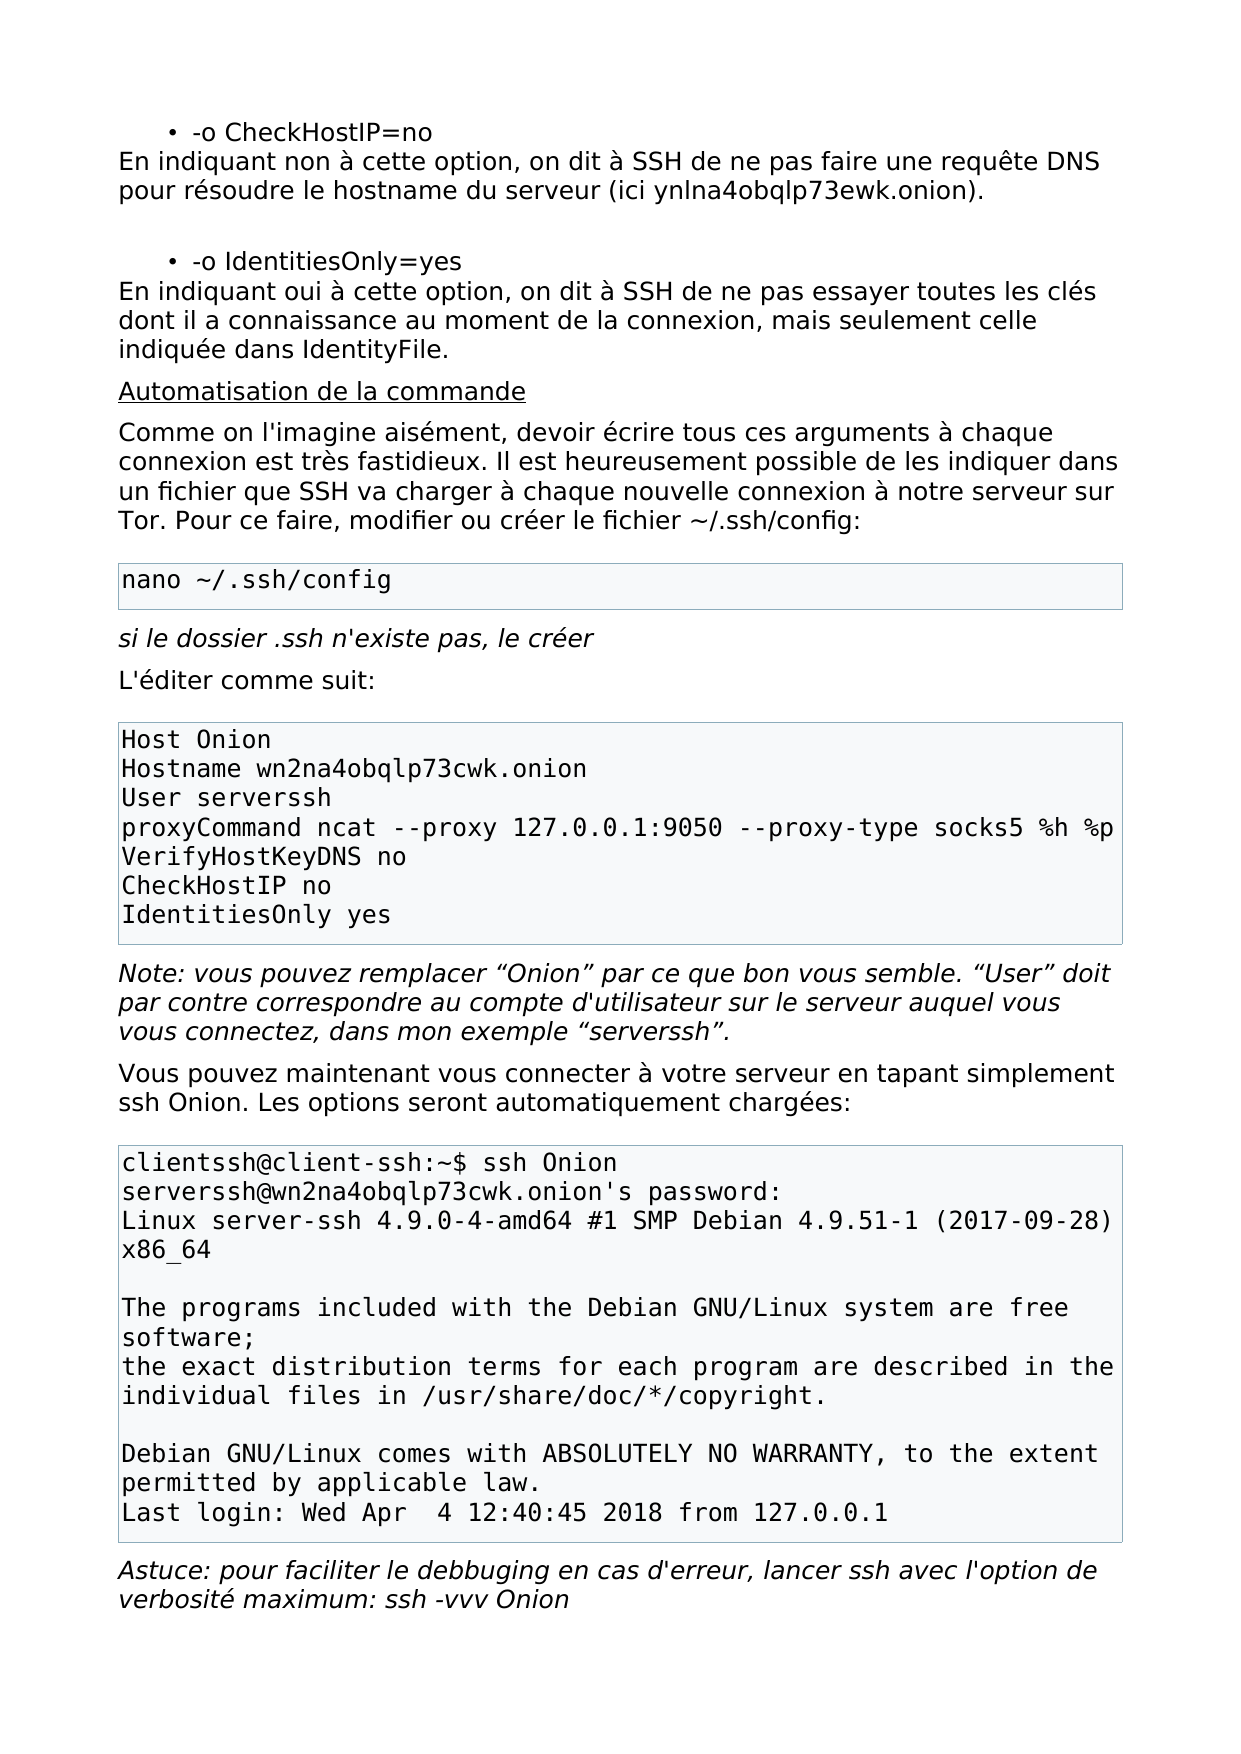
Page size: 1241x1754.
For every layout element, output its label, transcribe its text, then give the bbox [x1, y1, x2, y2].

text L'éditer comme suit: [118, 666, 1122, 695]
text Note: vous pouvez remplacer “Onion” par ce que bon vous semble. “User” doit par contre correspondre au compte d'utilisateur sur le serveur auquel vous vous connectez, dans mon exemple “serverssh”. [118, 959, 1122, 1047]
table_header Host Onion Hostname wn2na4obqlp73cwk.onion User serverssh proxyCommand ncat --proxy 127.0.0.1:9050 --proxy-type socks5 %h %p VerifyHostKeyDNS no CheckHostIP no IdentitiesOnly yes [119, 723, 1122, 944]
text En indiquant oui à cette option, on dit à SSH de ne pas essayer toutes les clés dont il a connaissance au moment de la connexion, mais seulement celle indiquée dans IdentityFile. [118, 277, 1122, 364]
text Astuce: pour faciliter le debbuging en cas d'erreur, lancer ssh avec l'option de verbosité maximum: ssh -vvv Onion [118, 1556, 1122, 1615]
text Comme on l'imagine aisément, devoir écrire tous ces arguments à chaque connexion est très fastidieux. Il est heureusement possible de les indiquer dans un fichier que SSH va charger à chaque nouvelle connexion à notre serveur sur Tor. Pour ce faire, modifier ou créer le fichier ~/.ssh/config: [118, 418, 1122, 535]
table_header clientssh@client-ssh:~$ ssh Onion serverssh@wn2na4obqlp73cwk.onion's password: Linux server-ssh 4.9.0-4-amd64 #1 SMP Debian 4.9.51-1 (2017-09-28) x86_64 The programs included with the Debian GNU/Linux system are free software; the exact distribution terms for each program are described in the individual files in /usr/share/doc/*/copyright. Debian GNU/Linux comes with ABSOLUTELY NO WARRANTY, to the extent permitted by applicable law. Last login: Wed Apr 4 12:40:45 2018 from 127.0.0.1 [119, 1146, 1122, 1542]
table_header nano ~/.ssh/config [119, 564, 1122, 609]
list -o IdentitiesOnly=yes [177, 248, 1122, 277]
list -o CheckHostIP=no [177, 118, 1122, 147]
text En indiquant non à cette option, on dit à SSH de ne pas faire une requête DNS pour résoudre le hostname du serveur (ici ynlna4obqlp73ewk.onion). [118, 147, 1122, 206]
text Automatisation de la commande [118, 377, 1122, 406]
text Vous pouvez maintenant vous connecter à votre serveur en tapant simplement ssh Onion. Les options seront automatiquement chargées: [118, 1059, 1122, 1117]
text si le dossier .ssh n'existe pas, le créer [118, 624, 1122, 653]
